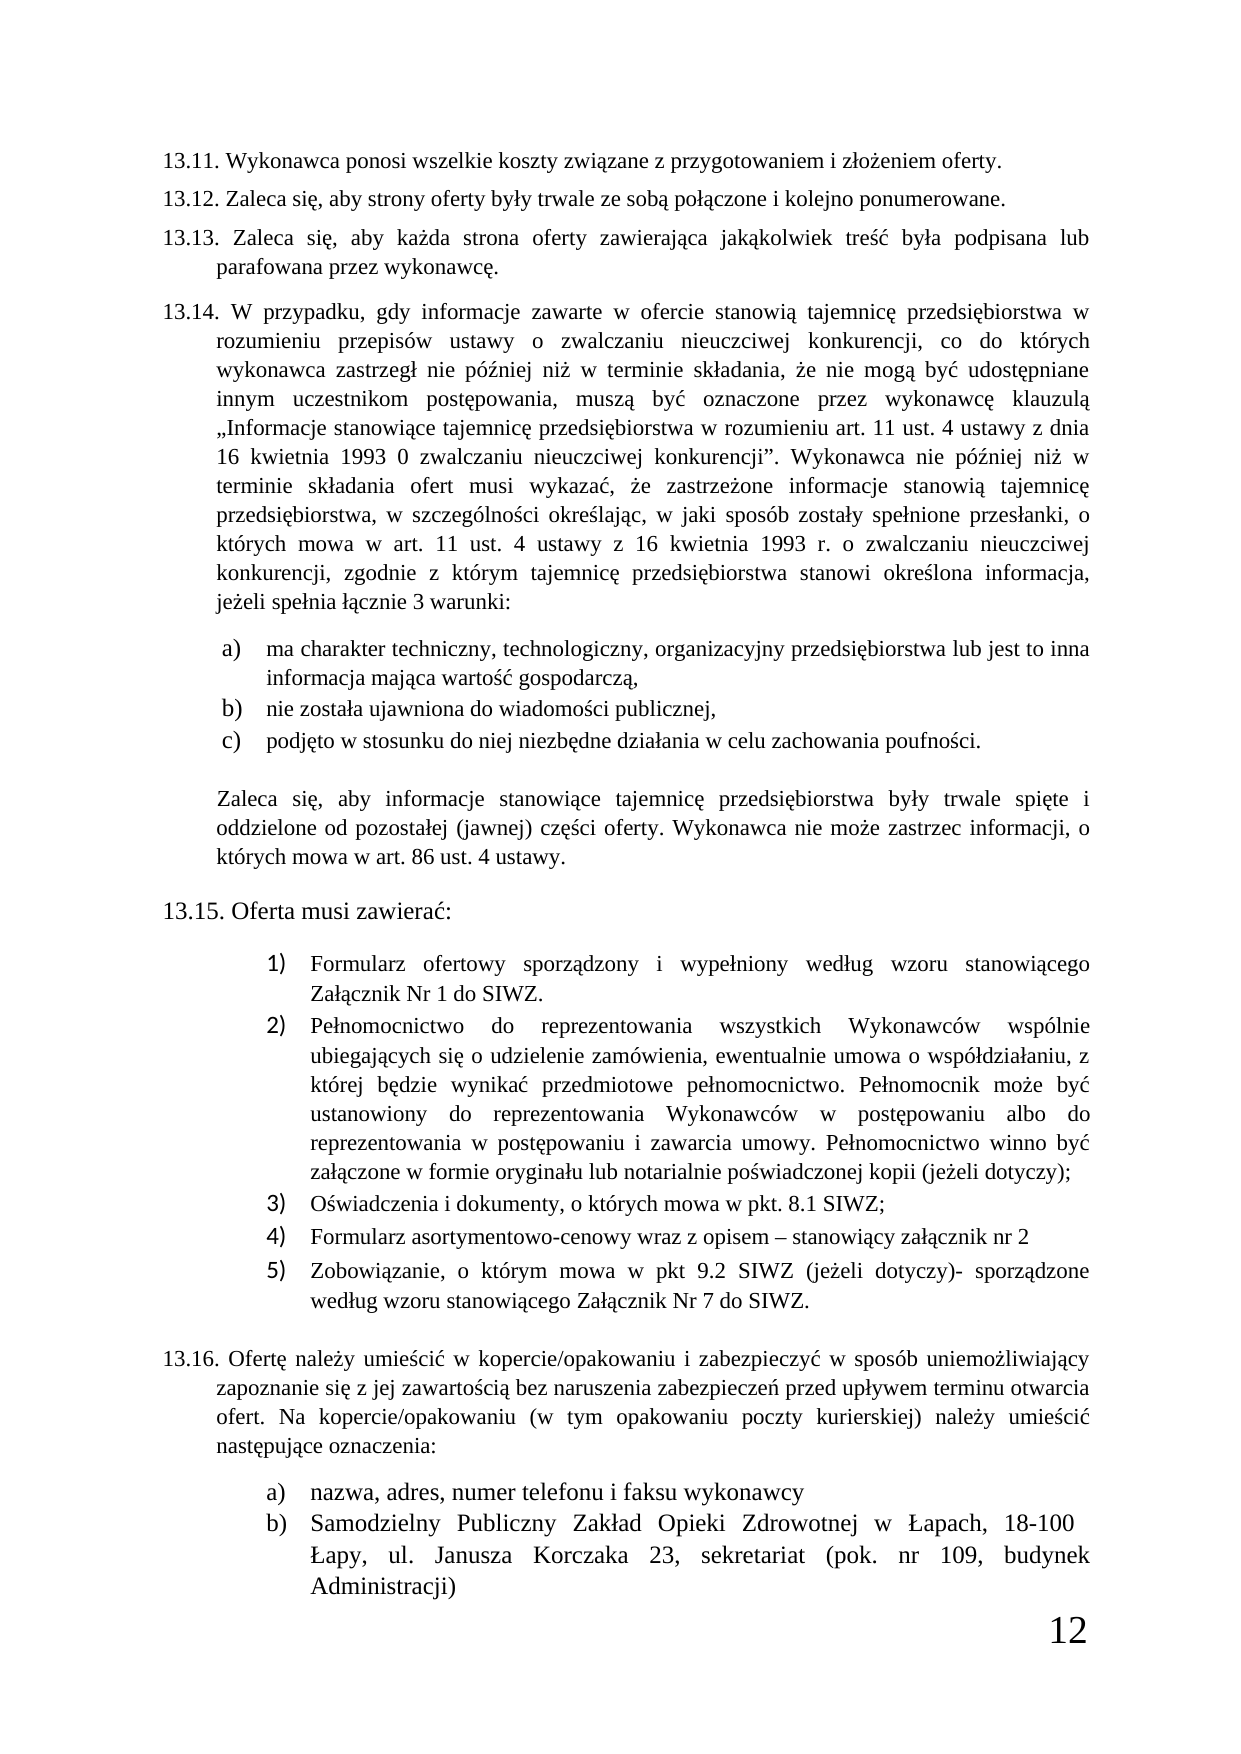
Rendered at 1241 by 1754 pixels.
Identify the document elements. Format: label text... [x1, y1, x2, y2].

list Formularz ofertowy sporządzony i wypełniony według wzoru stanowiącego Załącznik Nr 1 do SIWZ. [266, 947, 1091, 1006]
text 13.13. Zaleca się, aby każda strona oferty zawierająca jakąkolwiek treść była podpisana lub parafowana przez wykonawcę. [162, 224, 1091, 279]
list nie została ujawniona do wiadomości publicznej, [222, 693, 1091, 722]
list podjęto w stosunku do niej niezbędne działania w celu zachowania poufności. [222, 725, 1091, 753]
list Oświadczenia i dokumenty, o których mowa w pkt. 8.1 SIWZ; [266, 1187, 1091, 1217]
text Zaleca się, aby informacje stanowiące tajemnicę przedsiębiorstwa były trwale spięte i oddzielone od pozostałej (jawnej) części oferty. Wykonawca nie może zastrzec informacji, o których mowa w art. 86 ust. 4 ustawy. [216, 785, 1091, 869]
list Zobowiązanie, o którym mowa w pkt 9.2 SIWZ (jeżeli dotyczy)- sporządzone według wzoru stanowiącego Załącznik Nr 7 do SIWZ. [266, 1254, 1091, 1313]
text 13.14. W przypadku, gdy informacje zawarte w ofercie stanowią tajemnicę przedsiębiorstwa w rozumieniu przepisów ustawy o zwalczaniu nieuczciwej konkurencji, co do których wykonawca zastrzegł nie później niż w terminie składania, że nie mogą być udostępniane innym uczestnikom postępowania, muszą być oznaczone przez wykonawcę klauzulą „Informacje stanowiące tajemnicę przedsiębiorstwa w rozumieniu art. 11 ust. 4 ustawy z dnia 16 kwietnia 1993 0 zwalczaniu nieuczciwej konkurencji”. Wykonawca nie później niż w terminie składania ofert musi wykazać, że zastrzeżone informacje stanowią tajemnicę przedsiębiorstwa, w szczególności określając, w jaki sposób zostały spełnione przesłanki, o których mowa w art. 11 ust. 4 ustawy z 16 kwietnia 1993 r. o zwalczaniu nieuczciwej konkurencji, zgodnie z którym tajemnicę przedsiębiorstwa stanowi określona informacja, jeżeli spełnia łącznie 3 warunki: [162, 298, 1091, 614]
text 13.15. Oferta musi zawierać: [162, 896, 1093, 925]
text 13.16. Ofertę należy umieścić w kopercie/opakowaniu i zabezpieczyć w sposób uniemożliwiający zapoznanie się z jej zawartością bez naruszenia zabezpieczeń przed upływem terminu otwarcia ofert. Na kopercie/opakowaniu (w tym opakowaniu poczty kurierskiej) należy umieścić następujące oznaczenia: [162, 1345, 1091, 1458]
text 13.12. Zaleca się, aby strony oferty były trwale ze sobą połączone i kolejno ponumerowane. [162, 185, 1091, 212]
text 13.11. Wykonawca ponosi wszelkie koszty związane z przygotowaniem i złożeniem oferty. [162, 148, 1091, 174]
list Formularz asortymentowo-cenowy wraz z opisem – stanowiący załącznik nr 2 [266, 1220, 1091, 1251]
list ma charakter techniczny, technologiczny, organizacyjny przedsiębiorstwa lub jest to inna informacja mająca wartość gospodarczą, [222, 633, 1091, 691]
list nazwa, adres, numer telefonu i faksu wykonawcy [266, 1477, 1091, 1506]
list Samodzielny Publiczny Zakład Opieki Zdrowotnej w Łapach, 18-100 Łapy, ul. Janusza Korczaka 23, sekretariat (pok. nr 109, budynek Administracji) [266, 1508, 1091, 1600]
list Pełnomocnictwo do reprezentowania wszystkich Wykonawców wspólnie ubiegających się o udzielenie zamówienia, ewentualnie umowa o współdziałaniu, z której będzie wynikać przedmiotowe pełnomocnictwo. Pełnomocnik może być ustanowiony do reprezentowania Wykonawców w postępowaniu albo do reprezentowania w postępowaniu i zawarcia umowy. Pełnomocnictwo winno być załączone w formie oryginału lub notarialnie poświadczonej kopii (jeżeli dotyczy); [266, 1009, 1091, 1184]
